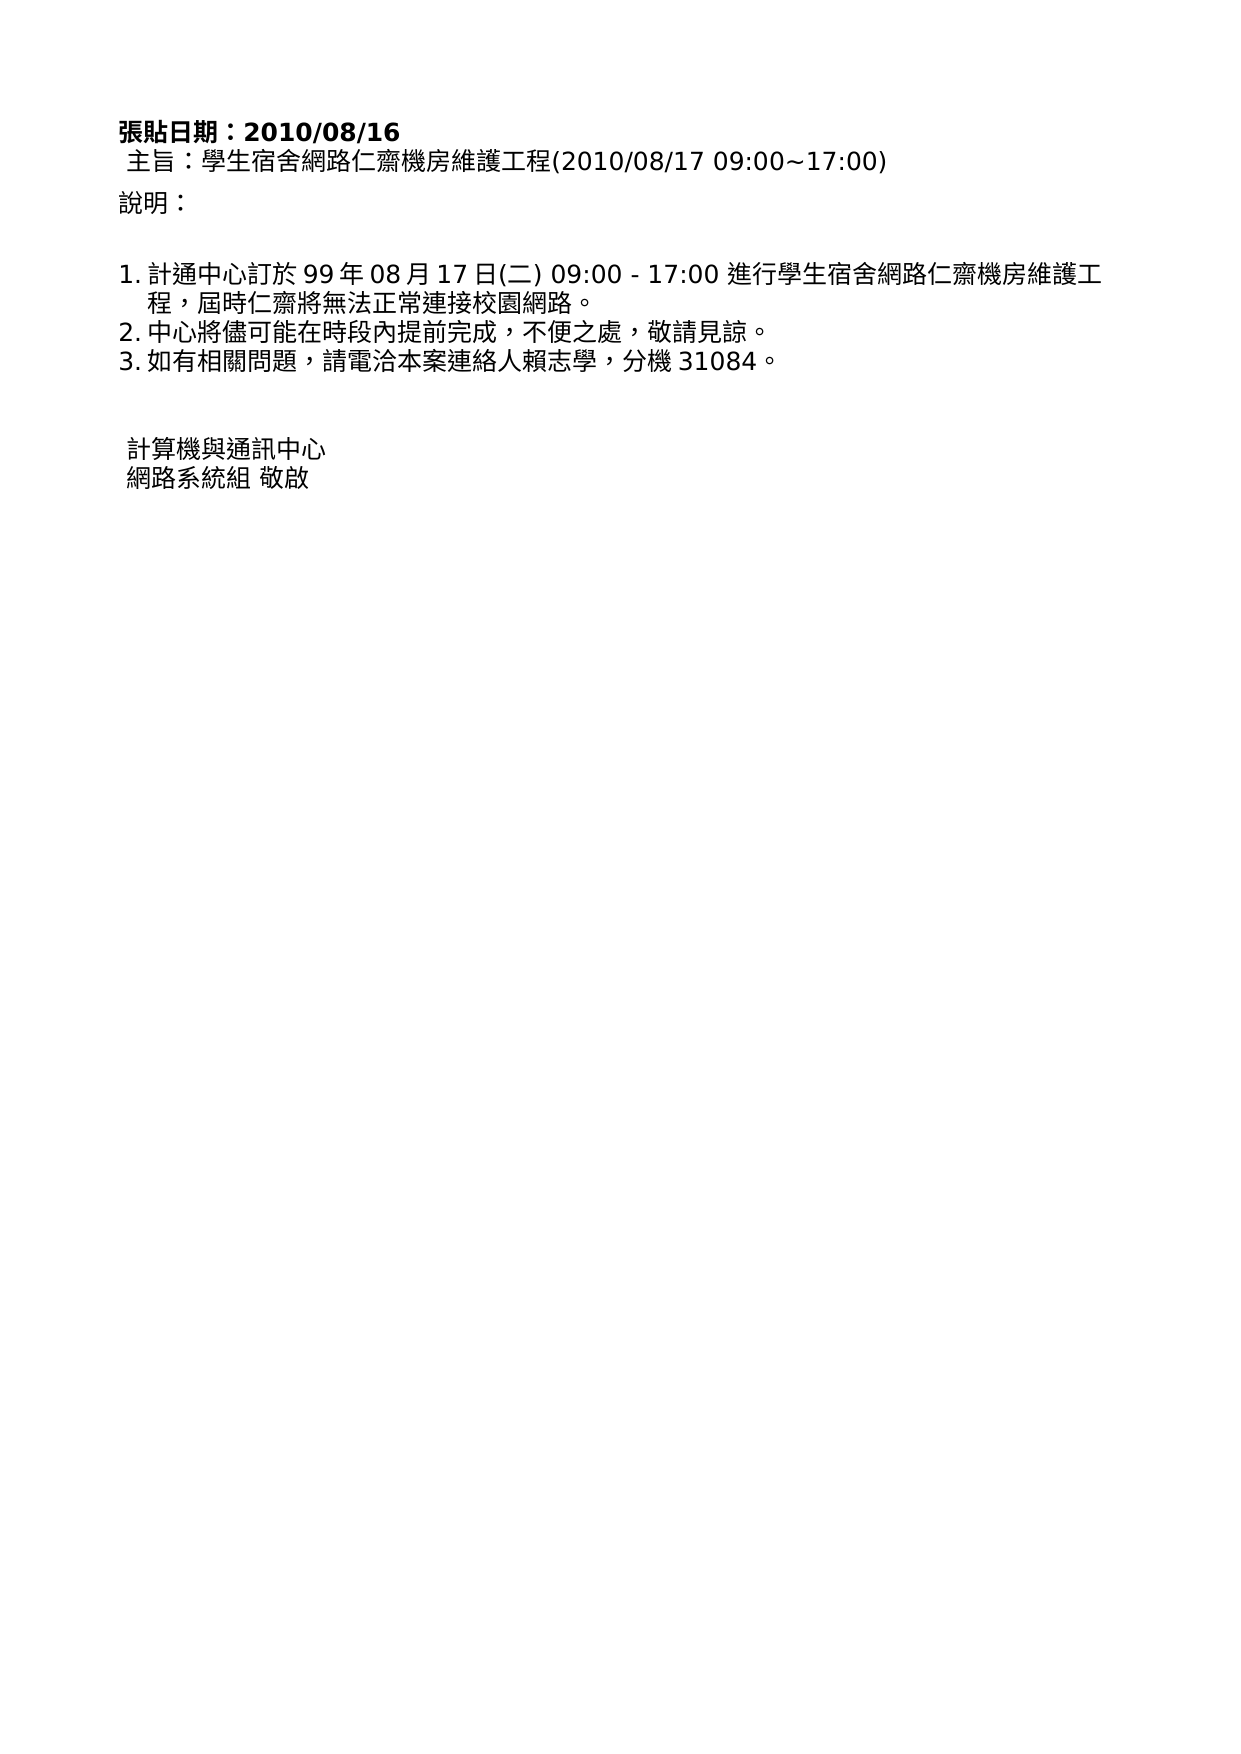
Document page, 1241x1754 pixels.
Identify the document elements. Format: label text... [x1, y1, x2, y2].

text 計算機與通訊中心 網路系統組 敬啟 [118, 406, 1122, 494]
list 計通中心訂於99年08月17日(二) 09:00 - 17:00 進行學生宿舍網路仁齋機房維護工程，屆時仁齋將無法正常連接校園網路。 [118, 260, 1122, 318]
text 張貼日期：2010/08/16 主旨：學生宿舍網路仁齋機房維護工程(2010/08/17 09:00~17:00) [118, 118, 1122, 176]
list 如有相關問題，請電洽本案連絡人賴志學，分機31084。 [118, 348, 1122, 377]
text 說明： [118, 189, 1122, 218]
list 中心將儘可能在時段內提前完成，不便之處，敬請見諒。 [118, 318, 1122, 348]
